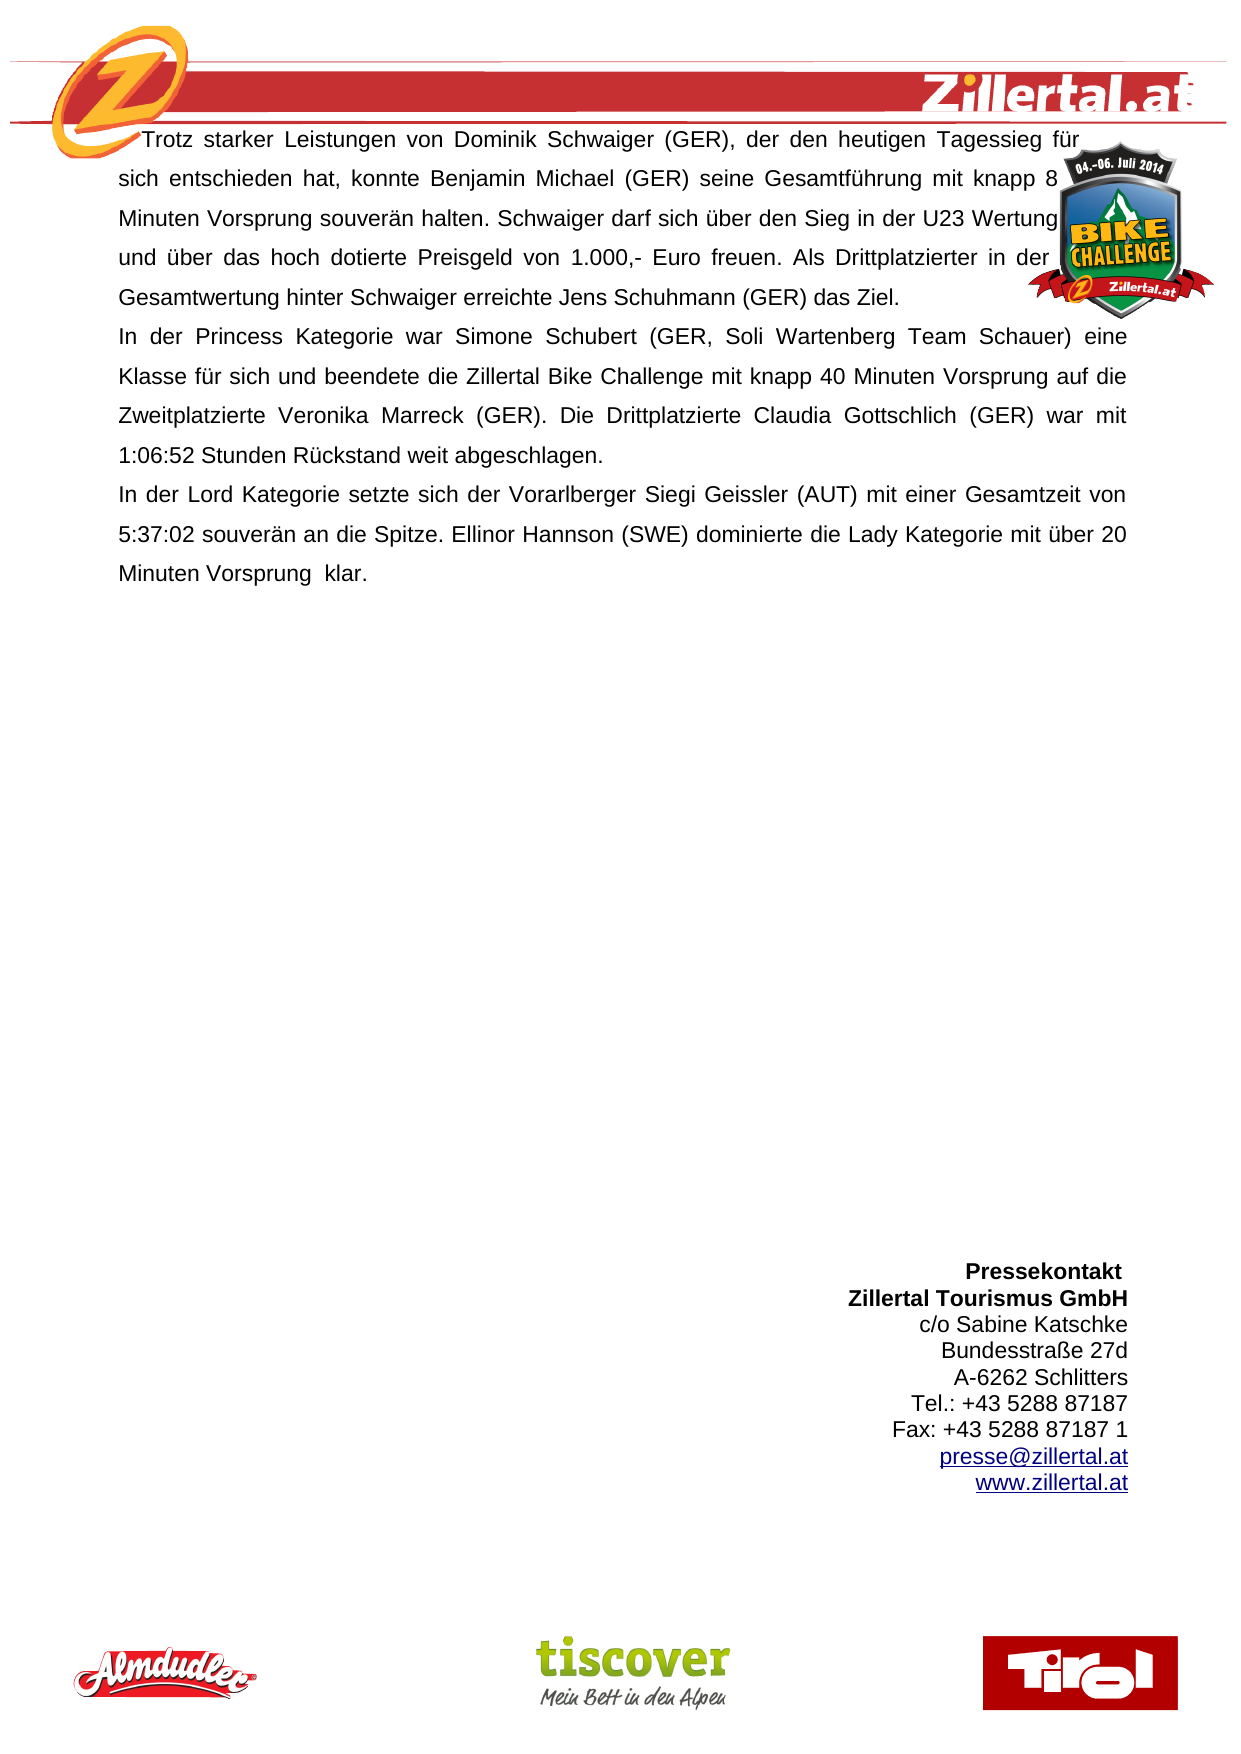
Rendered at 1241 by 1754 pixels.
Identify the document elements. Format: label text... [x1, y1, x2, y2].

text In der Princess Kategorie war Simone Schubert (GER, Soli Wartenberg Team Schauer) eine Klasse für sich und beendete die Zillertal Bike Challenge mit knapp 40 Minuten Vorsprung auf die Zweitplatzierte Veronika Marreck (GER). Die Drittplatzierte Claudia Gottschlich (GER) war mit 1:06:52 Stunden Rückstand weit abgeschlagen. [118, 323, 1128, 468]
text In der Lord Kategorie setzte sich der Vorarlberger Siegi Geissler (AUT) mit einer Gesamtzeit von 5:37:02 souverän an die Spitze. Ellinor Hannson (SWE) dominierte die Lady Kategorie mit über 20 Minuten Vorsprung klar. [118, 481, 1128, 586]
text Trotz starker Leistungen von Dominik Schwaiger (GER), der den heutigen Tagessieg für sich entschieden hat, konnte Benjamin Michael (GER) seine Gesamtführung mit knapp 8 Minuten Vorsprung souverän halten. Schwaiger darf sich über den Sieg in der U23 Wertung und über das hoch dotierte Preisgeld von 1.000,- Euro freuen. Als Drittplatzierter in der Gesamtwertung hinter Schwaiger erreichte Jens Schuhmann (GER) das Ziel. [118, 126, 1128, 310]
text Pressekontakt Zillertal Tourismus GmbH c/o Sabine Katschke Bundesstraße 27d A-6262 Schlitters Tel.: +43 5288 87187 Fax: +43 5288 87187 1 presse@zillertal.at www.zillertal.at [118, 1258, 1128, 1496]
